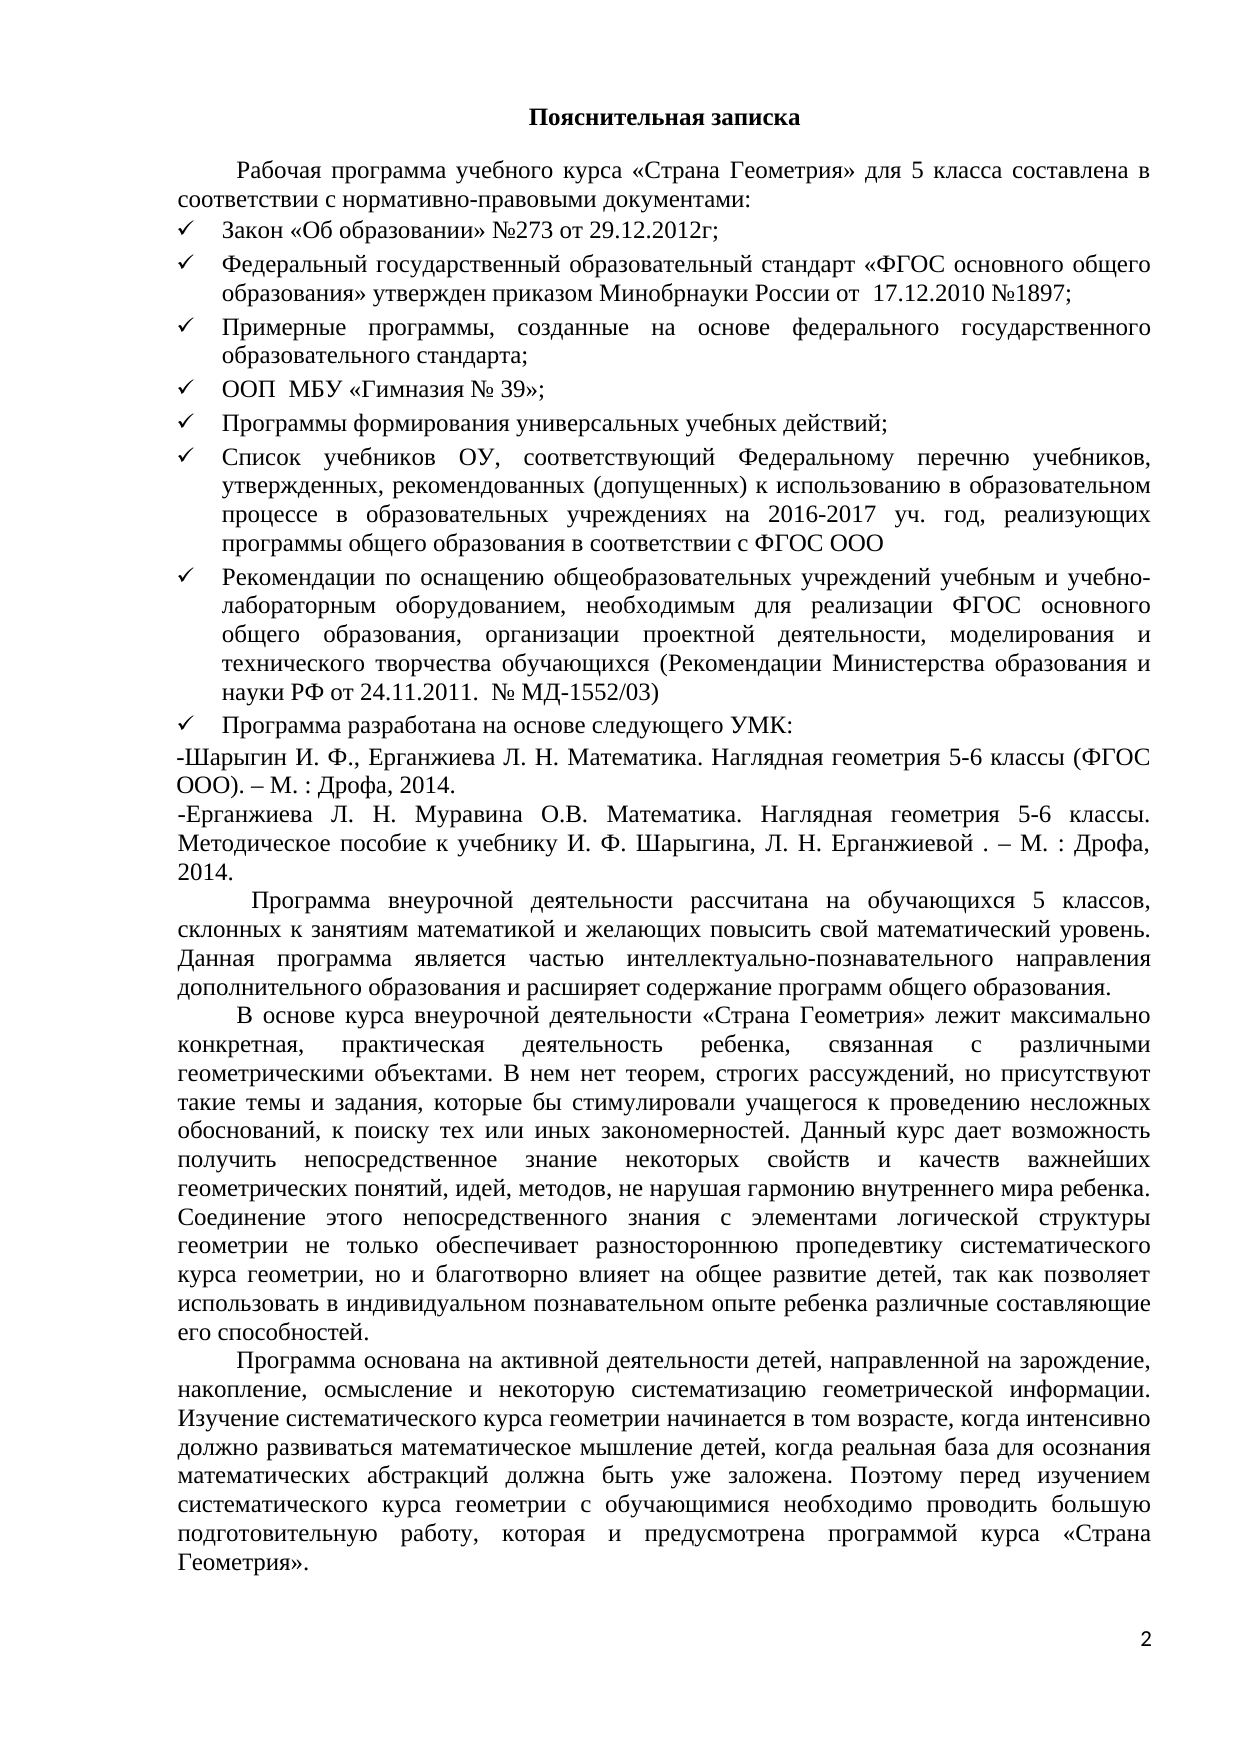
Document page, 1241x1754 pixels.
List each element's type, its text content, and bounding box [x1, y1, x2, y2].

list Программа разработана на основе следующего УМК: [176, 710, 1152, 739]
text Программа основана на активной деятельности детей, направленной на зарождение, накопление, осмысление и некоторую систематизацию геометрической информации. Изучение систематического курса геометрии начинается в том возрасте, когда интенсивно должно развиваться математическое мышление детей, когда реальная база для осознания математических абстракций должна быть уже заложена. Поэтому перед изучением систематического курса геометрии с обучающимися необходимо проводить большую подготовительную работу, которая и предусмотрена программой курса «Страна Геометрия». [177, 1345, 1152, 1575]
list ООП МБУ «Гимназия № 39»; [176, 374, 1152, 403]
text В основе курса внеурочной деятельности «Страна Геометрия» лежит максимально конкретная, практическая деятельность ребенка, связанная с различными геометрическими объектами. В нем нет теорем, строгих рассуждений, но присутствуют такие темы и задания, которые бы стимулировали учащегося к проведению несложных обоснований, к поиску тех или иных закономерностей. Данный курс дает возможность получить непосредственное знание некоторых свойств и качеств важнейших геометрических понятий, идей, методов, не нарушая гармонию внутреннего мира ребенка. Соединение этого непосредственного знания с элементами логической структуры геометрии не только обеспечивает разностороннюю пропедевтику систематического курса геометрии, но и благотворно влияет на общее развитие детей, так как позволяет использовать в индивидуальном познавательном опыте ребенка различные составляющие его способностей. [177, 1000, 1152, 1345]
list Примерные программы, созданные на основе федерального государственного образовательного стандарта; [176, 312, 1152, 369]
list Закон «Об образовании» №273 от 29.12.2012г; [176, 215, 1152, 244]
list Список учебников ОУ, соответствующий Федеральному перечню учебников, утвержденных, рекомендованных (допущенных) к использованию в образовательном процессе в образовательных учреждениях на 2016-2017 уч. год, реализующих программы общего образования в соответствии с ФГОС ООО [176, 442, 1152, 557]
text Рабочая программа учебного курса «Страна Геометрия» для 5 класса составлена в соответствии с нормативно-правовыми документами: [177, 155, 1152, 213]
list Рекомендации по оснащению общеобразовательных учреждений учебным и учебно-лабораторным оборудованием, необходимым для реализации ФГОС основного общего образования, организации проектной деятельности, моделирования и технического творчества обучающихся (Рекомендации Министерства образования и науки РФ от 24.11.2011. № МД-1552/03) [176, 562, 1152, 705]
text -Ерганжиева Л. Н. Муравина О.В. Математика. Наглядная геометрия 5-6 классы. Методическое пособие к учебнику И. Ф. Шарыгина, Л. Н. Ерганжиевой . – М. : Дрофа, 2014. [177, 799, 1152, 885]
text Пояснительная записка [177, 102, 1152, 131]
list Программы формирования универсальных учебных действий; [176, 408, 1152, 437]
list Федеральный государственный образовательный стандарт «ФГОС основного общего образования» утвержден приказом Минобрнауки России от 17.12.2010 №1897; [176, 249, 1152, 307]
text Программа внеурочной деятельности рассчитана на обучающихся 5 классов, склонных к занятиям математикой и желающих повысить свой математический уровень. Данная программа является частью интеллектуально-познавательного направления дополнительного образования и расширяет содержание программ общего образования. [177, 885, 1152, 1000]
text -Шарыгин И. Ф., Ерганжиева Л. Н. Математика. Наглядная геометрия 5-6 классы (ФГОС ООО). – М. : Дрофа, 2014. [176, 742, 1152, 799]
